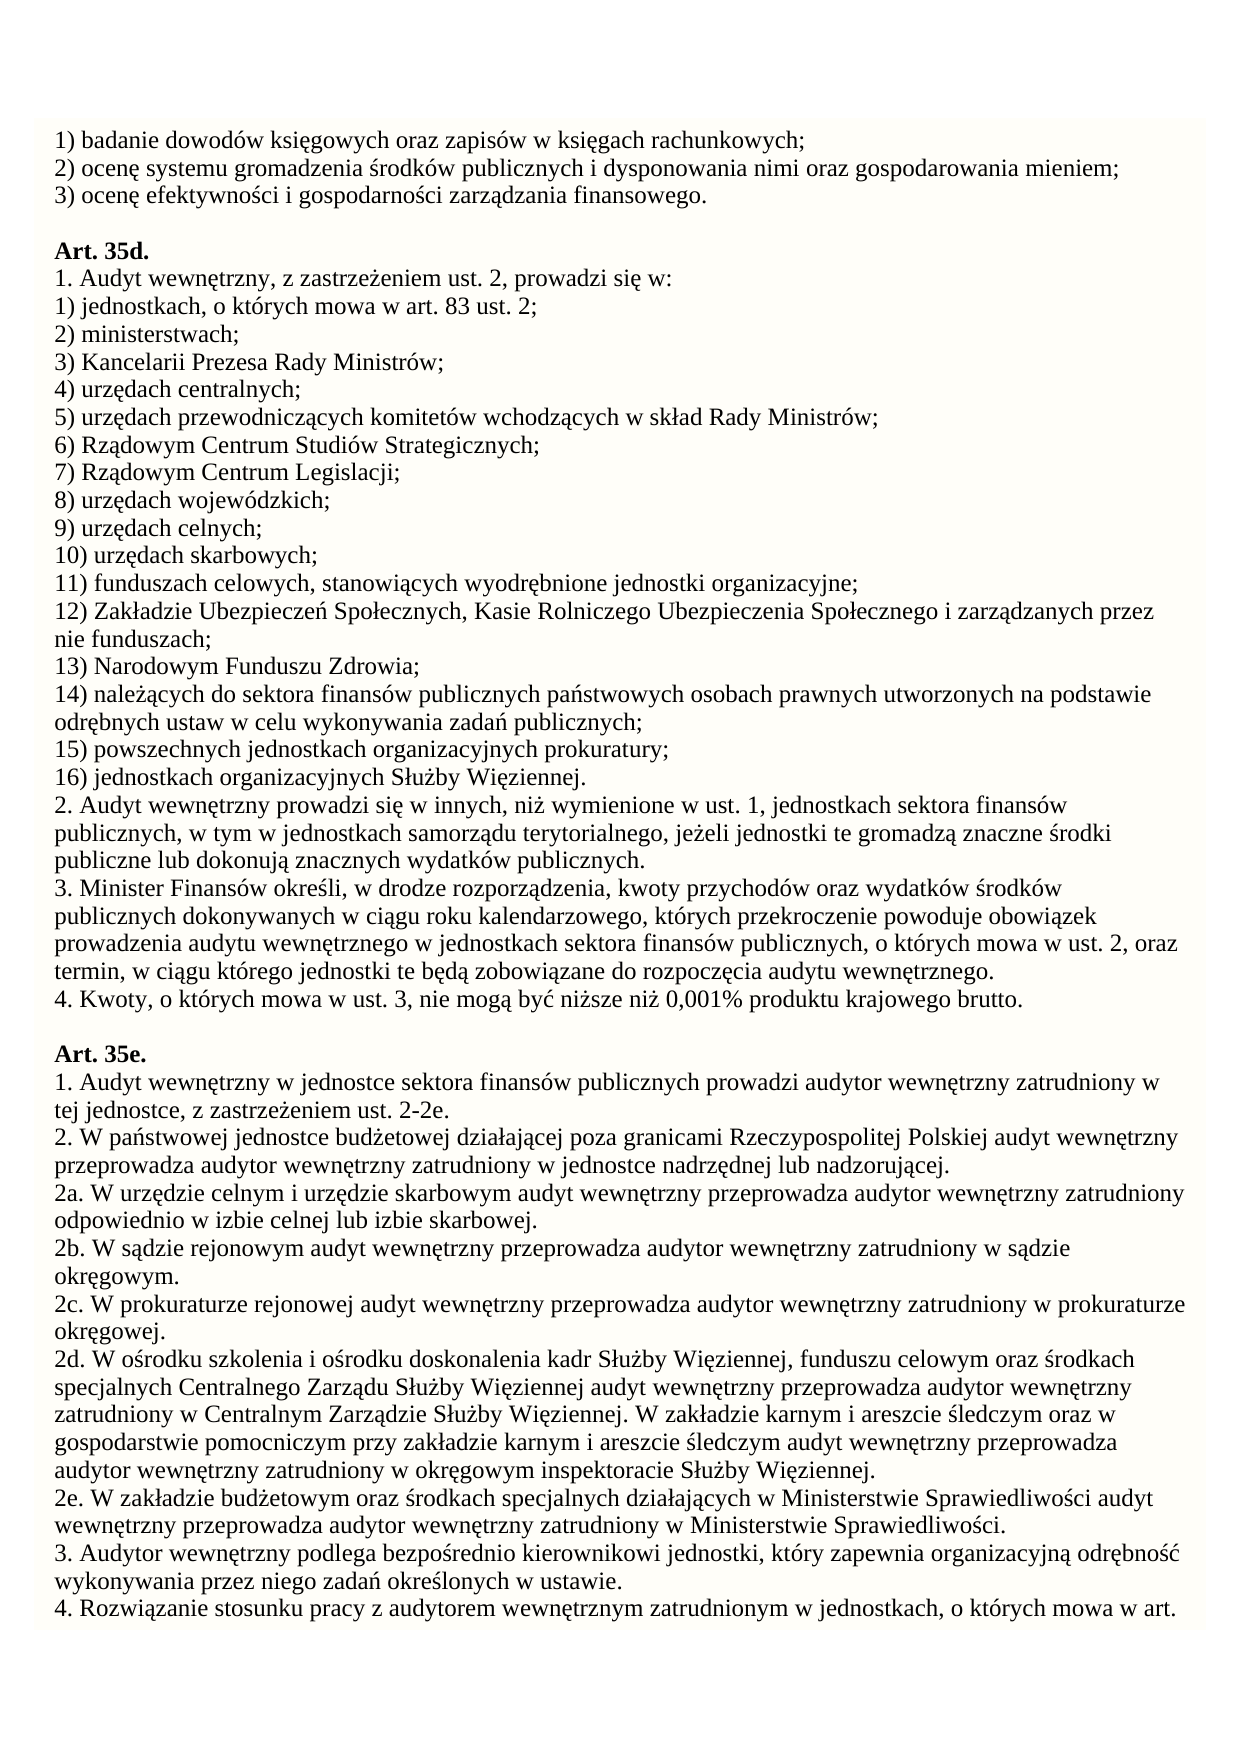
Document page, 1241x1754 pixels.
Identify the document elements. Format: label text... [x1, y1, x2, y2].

table_header [34, 118, 40, 1630]
table_header [1200, 118, 1206, 1630]
table_header 1) badanie dowodów księgowych oraz zapisów w księgach rachunkowych; 2) ocenę systemu gromadzenia środków publicznych i dysponowania nimi oraz gospodarowania mieniem; 3) ocenę efektywności i gospodarności zarządzania finansowego. Art. 35d. 1. Audyt wewnętrzny, z zastrzeżeniem ust. 2, prowadzi się w: 1) jednostkach, o których mowa w art. 83 ust. 2; 2) ministerstwach; 3) Kancelarii Prezesa Rady Ministrów; 4) urzędach centralnych; 5) urzędach przewodniczących komitetów wchodzących w skład Rady Ministrów; 6) Rządowym Centrum Studiów Strategicznych; 7) Rządowym Centrum Legislacji; 8) urzędach wojewódzkich; 9) urzędach celnych; 10) urzędach skarbowych; 11) funduszach celowych, stanowiących wyodrębnione jednostki organizacyjne; 12) Zakładzie Ubezpieczeń Społecznych, Kasie Rolniczego Ubezpieczenia Społecznego i zarządzanych przez nie funduszach; 13) Narodowym Funduszu Zdrowia; 14) należących do sektora finansów publicznych państwowych osobach prawnych utworzonych na podstawie odrębnych ustaw w celu wykonywania zadań publicznych; 15) powszechnych jednostkach organizacyjnych prokuratury; 16) jednostkach organizacyjnych Służby Więziennej. 2. Audyt wewnętrzny prowadzi się w innych, niż wymienione w ust. 1, jednostkach sektora finansów publicznych, w tym w jednostkach samorządu terytorialnego, jeżeli jednostki te gromadzą znaczne środki publiczne lub dokonują znacznych wydatków publicznych. 3. Minister Finansów określi, w drodze rozporządzenia, kwoty przychodów oraz wydatków środków publicznych dokonywanych w ciągu roku kalendarzowego, których przekroczenie powoduje obowiązek prowadzenia audytu wewnętrznego w jednostkach sektora finansów publicznych, o których mowa w ust. 2, oraz termin, w ciągu którego jednostki te będą zobowiązane do rozpoczęcia audytu wewnętrznego. 4. Kwoty, o których mowa w ust. 3, nie mogą być niższe niż 0,001% produktu krajowego brutto. Art. 35e. 1. Audyt wewnętrzny w jednostce sektora finansów publicznych prowadzi audytor wewnętrzny zatrudniony w tej jednostce, z zastrzeżeniem ust. 2-2e. 2. W państwowej jednostce budżetowej działającej poza granicami Rzeczypospolitej Polskiej audyt wewnętrzny przeprowadza audytor wewnętrzny zatrudniony w jednostce nadrzędnej lub nadzorującej. 2a. W urzędzie celnym i urzędzie skarbowym audyt wewnętrzny przeprowadza audytor wewnętrzny zatrudniony odpowiednio w izbie celnej lub izbie skarbowej. 2b. W sądzie rejonowym audyt wewnętrzny przeprowadza audytor wewnętrzny zatrudniony w sądzie okręgowym. 2c. W prokuraturze rejonowej audyt wewnętrzny przeprowadza audytor wewnętrzny zatrudniony w prokuraturze okręgowej. 2d. W ośrodku szkolenia i ośrodku doskonalenia kadr Służby Więziennej, funduszu celowym oraz środkach specjalnych Centralnego Zarządu Służby Więziennej audyt wewnętrzny przeprowadza audytor wewnętrzny zatrudniony w Centralnym Zarządzie Służby Więziennej. W zakładzie karnym i areszcie śledczym oraz w gospodarstwie pomocniczym przy zakładzie karnym i areszcie śledczym audyt wewnętrzny przeprowadza audytor wewnętrzny zatrudniony w okręgowym inspektoracie Służby Więziennej. 2e. W zakładzie budżetowym oraz środkach specjalnych działających w Ministerstwie Sprawiedliwości audyt wewnętrzny przeprowadza audytor wewnętrzny zatrudniony w Ministerstwie Sprawiedliwości. 3. Audytor wewnętrzny podlega bezpośrednio kierownikowi jednostki, który zapewnia organizacyjną odrębność wykonywania przez niego zadań określonych w ustawie. 4. Rozwiązanie stosunku pracy z audytorem wewnętrznym zatrudnionym w jednostkach, o których mowa w art. [46, 118, 1194, 1630]
table_header [1194, 118, 1200, 1630]
table_header [40, 118, 46, 1630]
